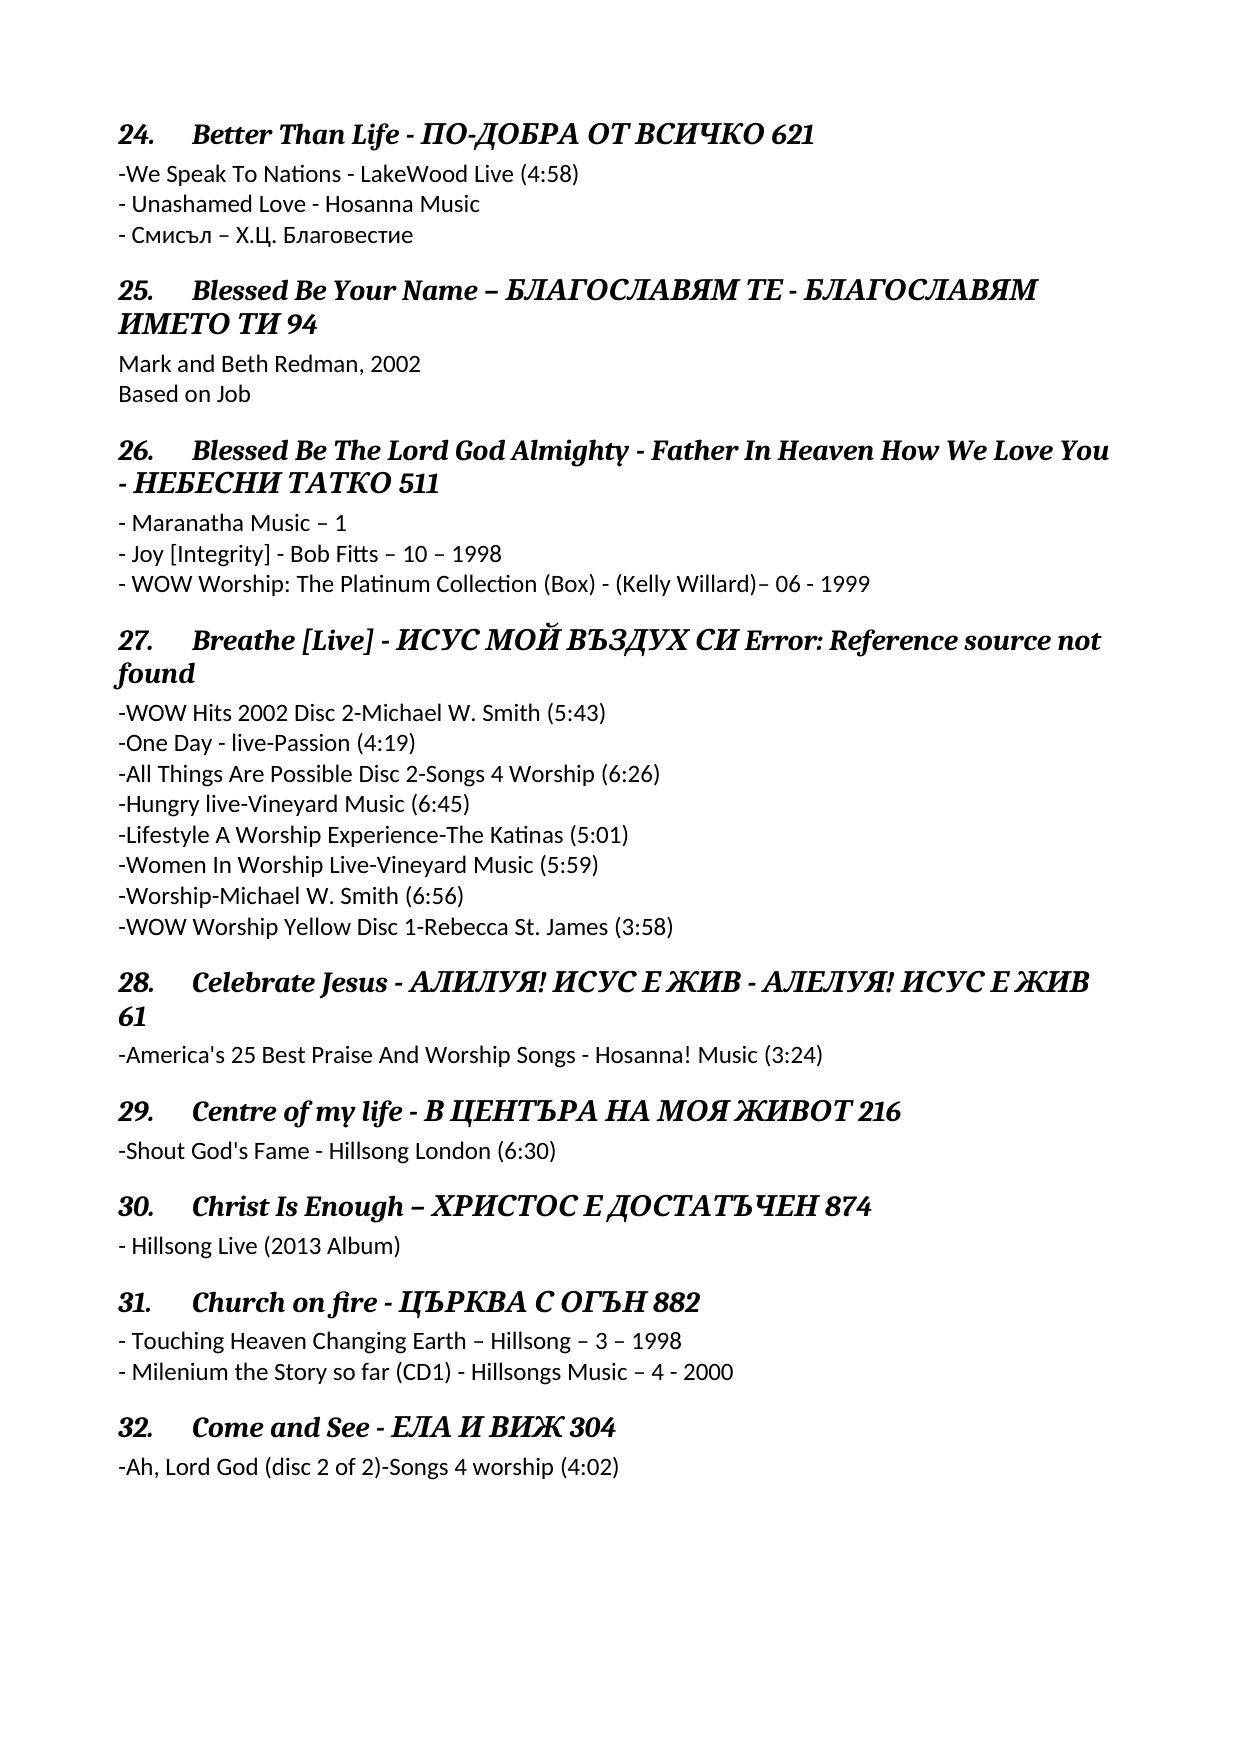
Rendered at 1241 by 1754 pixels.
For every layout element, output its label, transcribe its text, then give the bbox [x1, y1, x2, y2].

text -America's 25 Best Praise And Worship Songs - Hosanna! Music (3:24) [118, 1039, 1122, 1070]
text -Worship-Michael W. Smith (6:56) [118, 880, 1122, 911]
subtitle Christ Is Enough – ХРИСТОС Е ДОСТАТЪЧЕН 874 [118, 1190, 1122, 1224]
subtitle Better Than Life - ПО-ДОБРА ОТ ВСИЧКО 621 [118, 118, 1122, 152]
text - Milenium the Story so far (CD1) - Hillsongs Music – 4 - 2000 [118, 1356, 1122, 1387]
text - Hillsong Live (2013 Album) [118, 1230, 1122, 1261]
text -Lifestyle A Worship Experience-The Katinas (5:01) [118, 819, 1122, 850]
text -Hungry live-Vineyard Music (6:45) [118, 789, 1122, 819]
text - Смисъл – Х.Ц. Благовестие [118, 219, 1122, 249]
text - Touching Heaven Changing Earth – Hillsong – 3 – 1998 [118, 1326, 1122, 1356]
text - WOW Worship: The Platinum Collection (Box) - (Kelly Willard)– 06 - 1999 [118, 568, 1122, 599]
text -WOW Worship Yellow Disc 1-Rebecca St. James (3:58) [118, 911, 1122, 941]
text - Joy [Integrity] - Bob Fitts – 10 – 1998 [118, 538, 1122, 568]
text -Shout God's Fame - Hillsong London (6:30) [118, 1135, 1122, 1165]
text -All Things Are Possible Disc 2-Songs 4 Worship (6:26) [118, 758, 1122, 789]
text - Maranatha Music – 1 [118, 507, 1122, 538]
subtitle Come and See - ЕЛА И ВИЖ 304 [118, 1412, 1122, 1445]
subtitle Blessed Be Your Name – БЛАГОСЛАВЯМ ТЕ - БЛАГОСЛАВЯМ ИМЕТО ТИ 94 [118, 274, 1122, 342]
subtitle Celebrate Jesus - АЛИЛУЯ! ИСУС Е ЖИВ - АЛЕЛУЯ! ИСУС Е ЖИВ 61 [118, 966, 1122, 1033]
text Based on Job [118, 378, 1122, 409]
text -We Speak To Nations - LakeWood Live (4:58) [118, 158, 1122, 188]
text - Unashamed Love - Hosanna Music [118, 188, 1122, 219]
subtitle Breathe [Live] - ИСУС МОЙ ВЪЗДУХ СИ Грешка: не е намерен източникът на обръщение [118, 624, 1122, 691]
text -WOW Hits 2002 Disc 2-Michael W. Smith (5:43) [118, 697, 1122, 728]
subtitle Centre of my life - В ЦЕНТЪРА НА МОЯ ЖИВОТ 216 [118, 1095, 1122, 1129]
text Mark and Beth Redman, 2002 [118, 348, 1122, 378]
text -Women In Worship Live-Vineyard Music (5:59) [118, 850, 1122, 880]
subtitle Blessed Be The Lord God Almighty - Father In Heaven How We Love You - НЕБЕСНИ ТАТКО 511 [118, 434, 1122, 501]
text -Ah, Lord God (disc 2 of 2)-Songs 4 worship (4:02) [118, 1451, 1122, 1482]
subtitle Church on fire - ЦЪРКВА С ОГЪН 882 [118, 1286, 1122, 1319]
text -One Day - live-Passion (4:19) [118, 728, 1122, 758]
